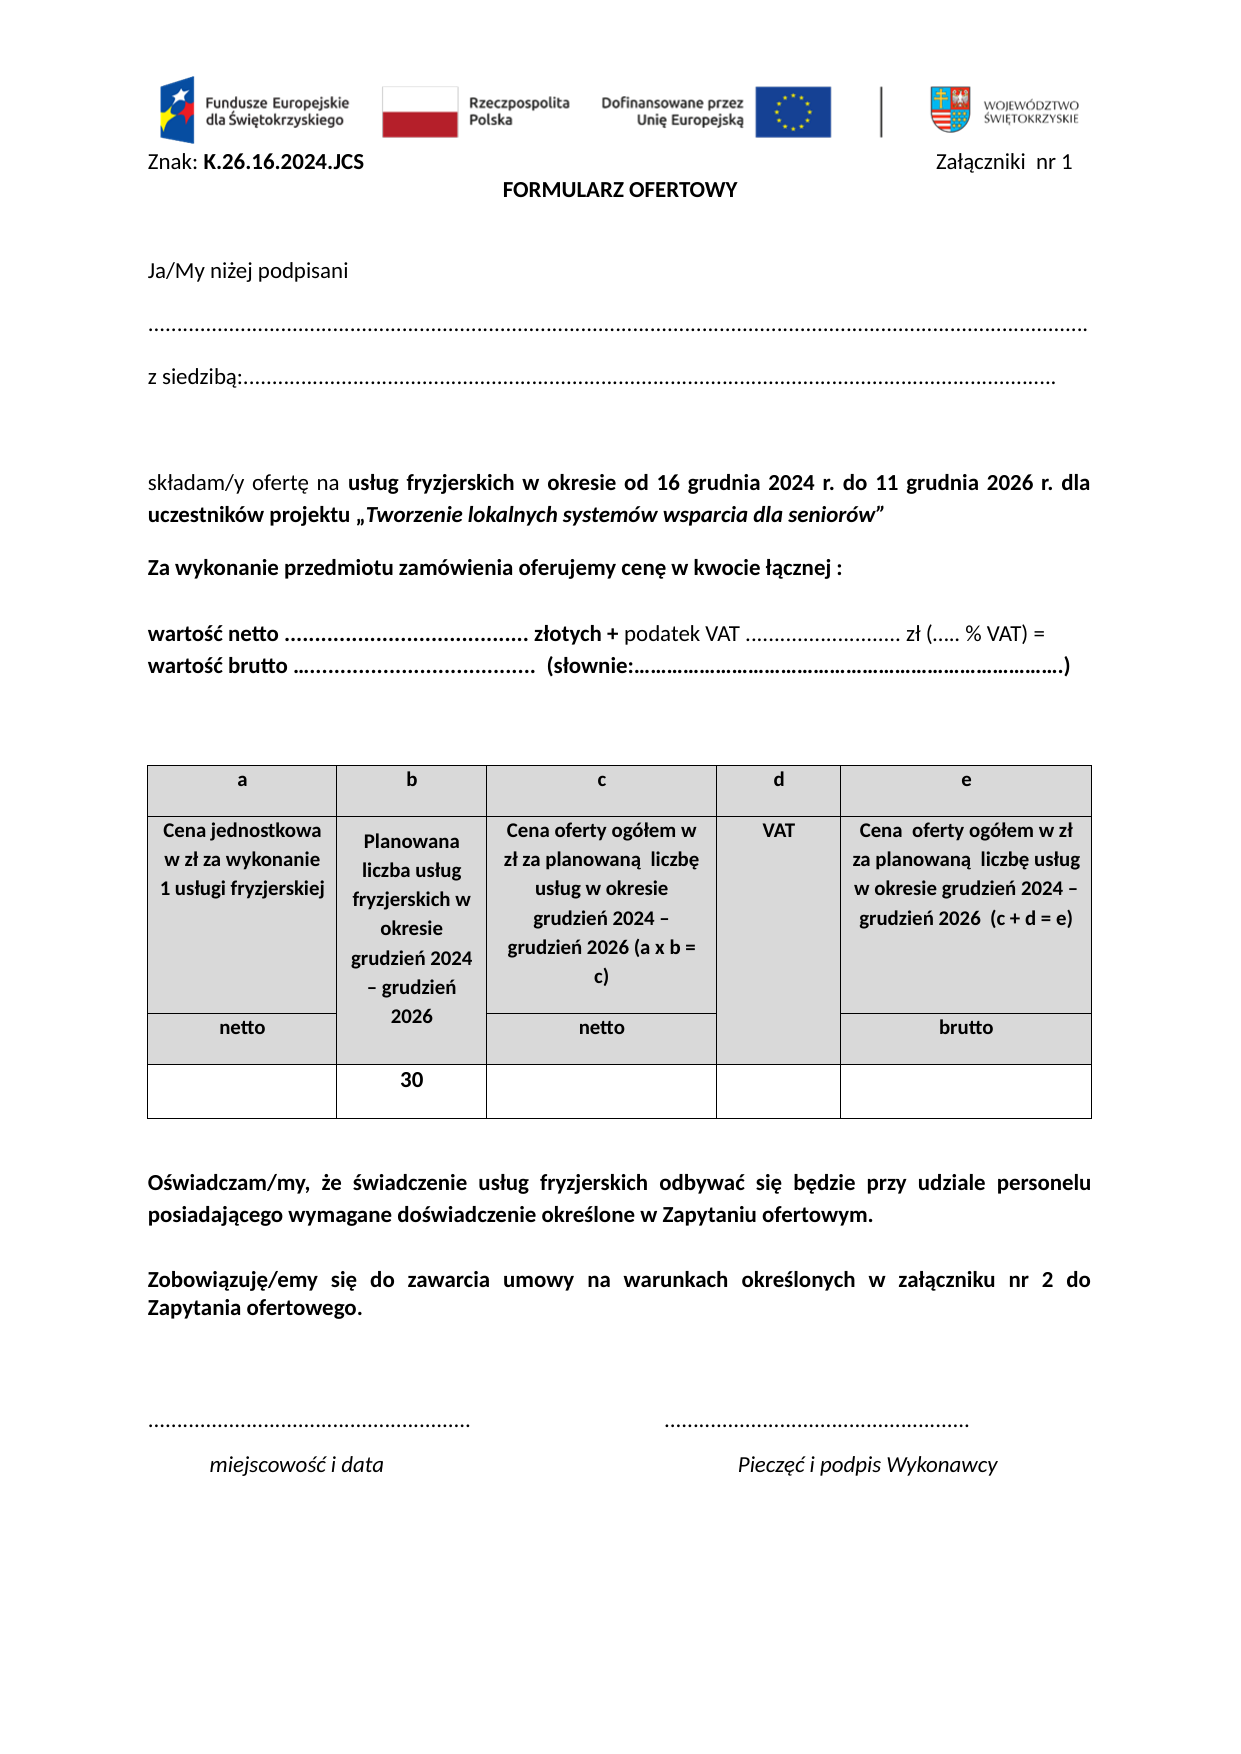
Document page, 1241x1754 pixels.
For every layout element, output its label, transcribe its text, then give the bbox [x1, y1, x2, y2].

table_cell VAT [717, 817, 840, 1064]
text Za wykonanie przedmiotu zamówienia oferujemy cenę w kwocie łącznej : [148, 553, 1092, 581]
text z siedzibą:............................................................................................................................................. [148, 362, 1092, 390]
subtitle FORMULARZ OFERTOWY [148, 175, 1092, 203]
text Oświadczam/my, że świadczenie usług fryzjerskich odbywać się będzie przy udziale personelu posiadającego wymagane doświadczenie określone w Zapytaniu ofertowym. [148, 1168, 1092, 1229]
text Zobowiązuję/emy się do zawarcia umowy na warunkach określonych w załączniku nr 2 do Zapytania ofertowego. [148, 1265, 1092, 1321]
table_cell Planowana liczba usług fryzjerskich w okresie grudzień 2024 – grudzień 2026 [337, 817, 486, 1064]
table_cell Cena oferty ogółem w zł za planowaną liczbę usług w okresie grudzień 2024 – grudzień 2026 (c + d = e) [841, 817, 1091, 1013]
text miejscowość i data Pieczęć i podpis Wykonawcy [148, 1450, 1092, 1478]
table_cell brutto [841, 1014, 1091, 1064]
table_header e [841, 766, 1091, 816]
text ................................................................................................................................................................... [148, 309, 1092, 337]
table_header c [487, 766, 716, 816]
text wartość brutto …..................................... (słownie:…………………………………………………………………….) [148, 651, 1092, 679]
text wartość netto ........................................ złotych + podatek VAT ........................... zł (….. % VAT) = [148, 619, 1092, 647]
table_cell Cena jednostkowa w zł za wykonanie 1 usługi fryzjerskiej [148, 817, 336, 1013]
table_cell [487, 1065, 716, 1117]
table_cell 30 [337, 1065, 486, 1117]
table_cell netto [487, 1014, 716, 1064]
table_cell [148, 1065, 336, 1117]
text składam/y ofertę na usług fryzjerskich w okresie od 16 grudnia 2024 r. do 11 grudnia 2026 r. dla uczestników projektu „Tworzenie lokalnych systemów wsparcia dla seniorów” [148, 468, 1092, 528]
table_cell [841, 1065, 1091, 1117]
table_header a [148, 766, 336, 816]
table_cell Cena oferty ogółem w zł za planowaną liczbę usług w okresie grudzień 2024 – grudzień 2026 (a x b = c) [487, 817, 716, 1013]
table_cell [717, 1065, 840, 1117]
table_header b [337, 766, 486, 816]
text ........................................................ ..................................................... [148, 1405, 1092, 1433]
table_cell netto [148, 1014, 336, 1064]
table_header d [717, 766, 840, 816]
text Ja/My niżej podpisani [148, 256, 1092, 284]
